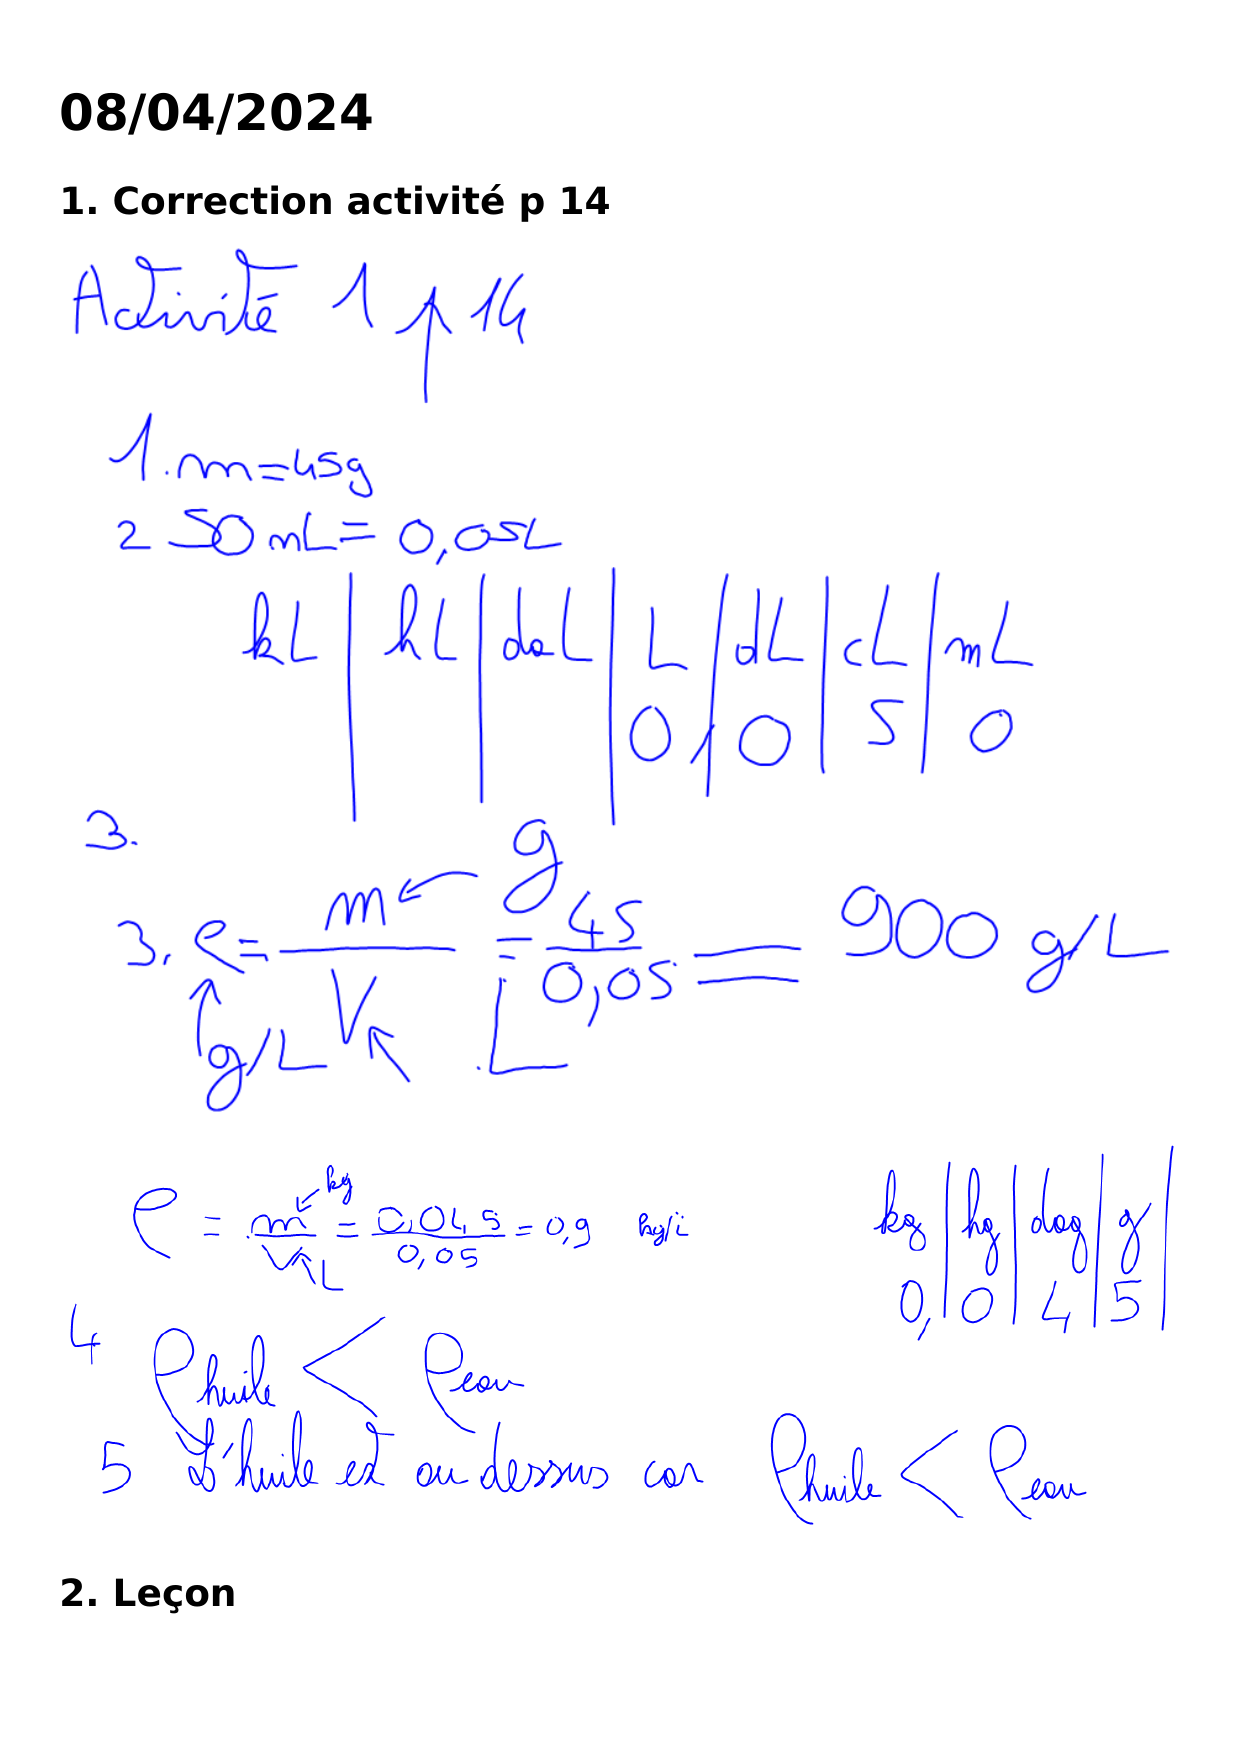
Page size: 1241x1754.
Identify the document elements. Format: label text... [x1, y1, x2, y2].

subtitle 2. Leçon [59, 1571, 1181, 1615]
picture [59, 1135, 1182, 1534]
subtitle 1. Correction activité p 14 [59, 180, 1181, 223]
picture [59, 236, 1182, 1123]
subtitle 08/04/2024 [59, 84, 1181, 142]
